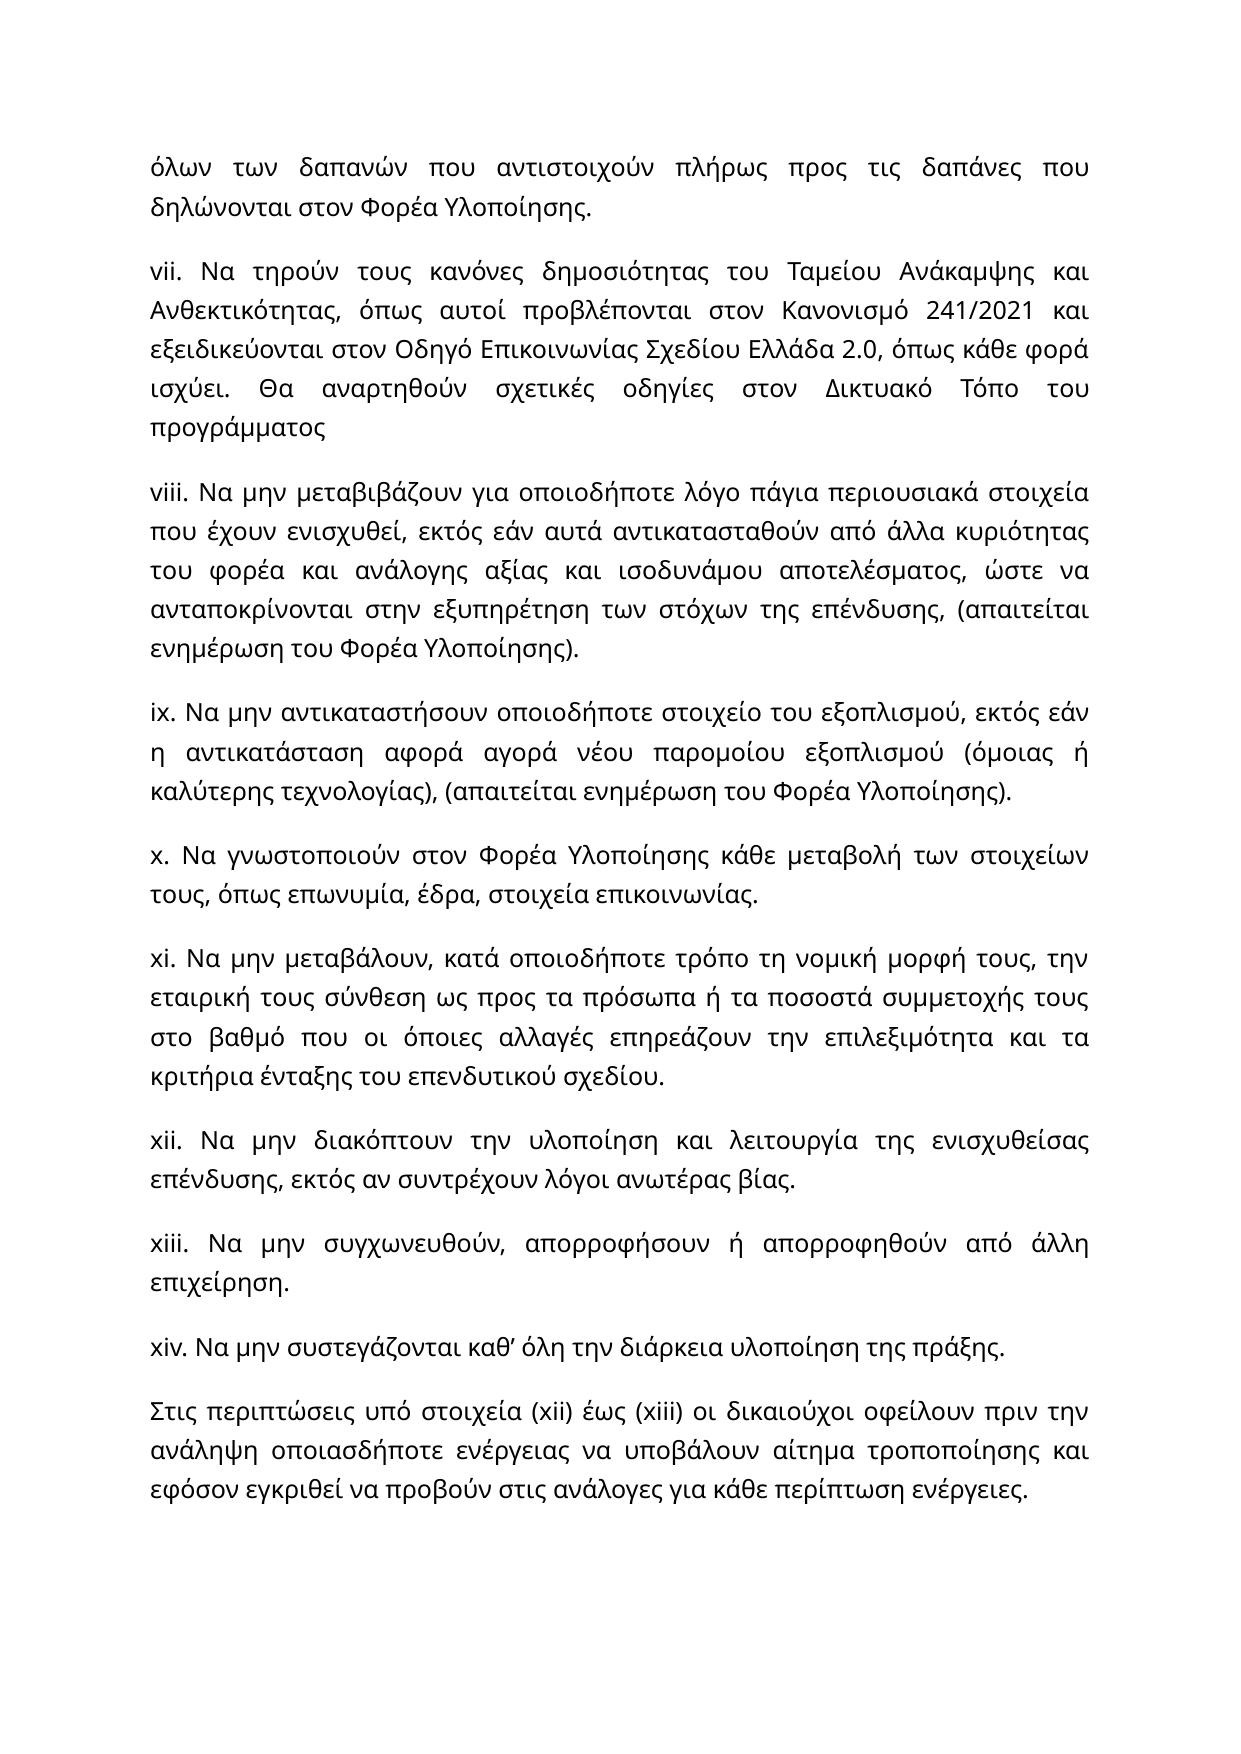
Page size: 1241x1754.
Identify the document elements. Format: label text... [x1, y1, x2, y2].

text xi. Να μην μεταβάλουν, κατά οποιοδήποτε τρόπο τη νομική μορφή τους, την εταιρική τους σύνθεση ως προς τα πρόσωπα ή τα ποσοστά συμμετοχής τους στο βαθμό που οι όποιες αλλαγές επηρεάζουν την επιλεξιμότητα και τα κριτήρια ένταξης του επενδυτικού σχεδίου. [150, 941, 1090, 1092]
text vii. Να τηρούν τους κανόνες δημοσιότητας του Ταμείου Ανάκαμψης και Ανθεκτικότητας, όπως αυτοί προβλέπονται στον Κανονισμό 241/2021 και εξειδικεύονται στον Οδηγό Επικοινωνίας Σχεδίου Ελλάδα 2.0, όπως κάθε φορά ισχύει. Θα αναρτηθούν σχετικές οδηγίες στον Δικτυακό Τόπο του προγράμματος [150, 253, 1090, 444]
text xii. Να μην διακόπτουν την υλοποίηση και λειτουργία της ενισχυθείσας επένδυσης, εκτός αν συντρέχουν λόγοι ανωτέρας βίας. [150, 1122, 1090, 1196]
text Στις περιπτώσεις υπό στοιχεία (xii) έως (xiii) οι δικαιούχοι οφείλουν πριν την ανάληψη οποιασδήποτε ενέργειας να υποβάλουν αίτημα τροποποίησης και εφόσον εγκριθεί να προβούν στις ανάλογες για κάθε περίπτωση ενέργειες. [150, 1393, 1090, 1506]
text όλων των δαπανών που αντιστοιχούν πλήρως προς τις δαπάνες που δηλώνονται στον Φορέα Υλοποίησης. [150, 150, 1090, 223]
text ix. Να μην αντικαταστήσουν οποιοδήποτε στοιχείο του εξοπλισμού, εκτός εάν η αντικατάσταση αφορά αγορά νέου παρομοίου εξοπλισμού (όμοιας ή καλύτερης τεχνολογίας), (απαιτείται ενημέρωση του Φορέα Υλοποίησης). [150, 695, 1090, 807]
text xiii. Να μην συγχωνευθούν, απορροφήσουν ή απορροφηθούν από άλλη επιχείρηση. [150, 1226, 1090, 1299]
text xiv. Να μην συστεγάζονται καθ’ όλη την διάρκεια υλοποίηση της πράξης. [150, 1329, 1090, 1363]
text x. Να γνωστοποιούν στον Φορέα Υλοποίησης κάθε μεταβολή των στοιχείων τους, όπως επωνυμία, έδρα, στοιχεία επικοινωνίας. [150, 837, 1090, 911]
text viii. Να μην μεταβιβάζουν για οποιοδήποτε λόγο πάγια περιουσιακά στοιχεία που έχουν ενισχυθεί, εκτός εάν αυτά αντικατασταθούν από άλλα κυριότητας του φορέα και ανάλογης αξίας και ισοδυνάμου αποτελέσματος, ώστε να ανταποκρίνονται στην εξυπηρέτηση των στόχων της επένδυσης, (απαιτείται ενημέρωση του Φορέα Υλοποίησης). [150, 474, 1090, 665]
